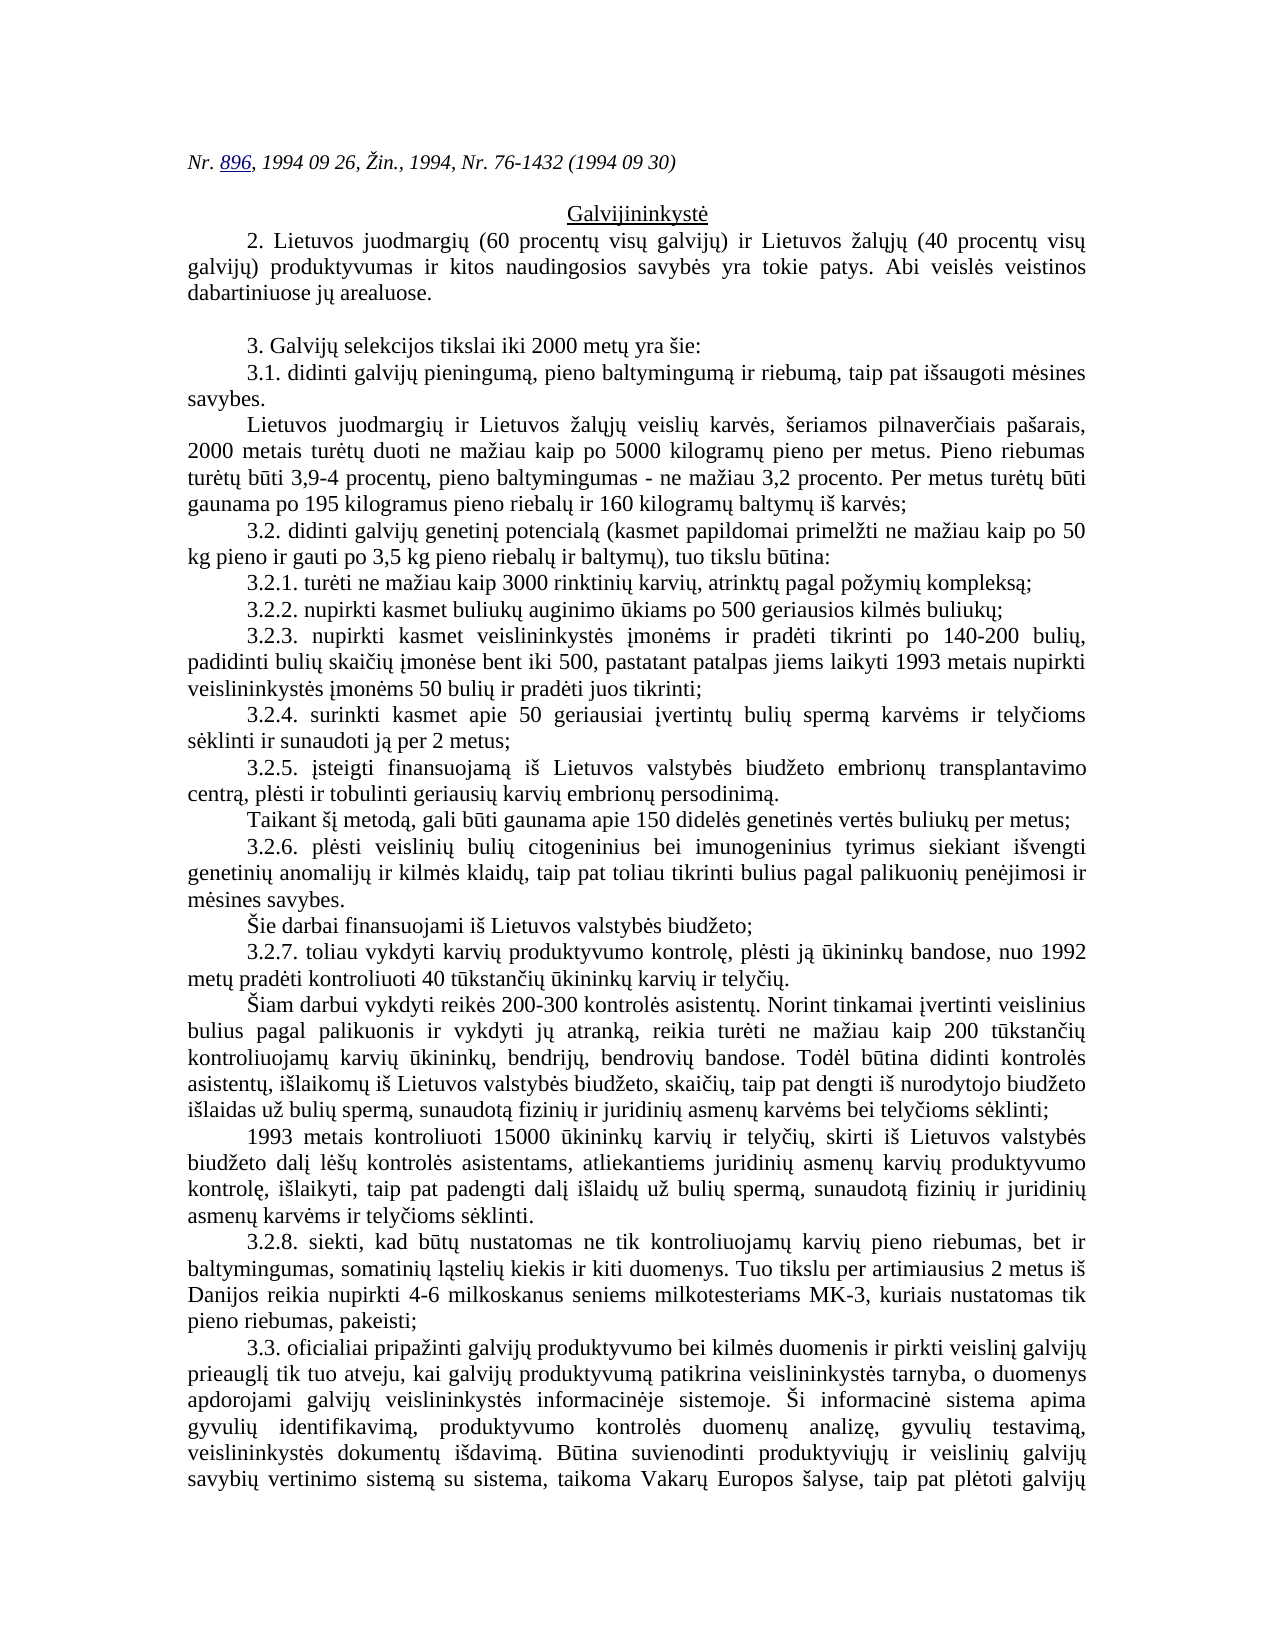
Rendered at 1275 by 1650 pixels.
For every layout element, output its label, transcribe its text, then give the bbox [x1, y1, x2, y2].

text Šiam darbui vykdyti reikės 200-300 kontrolės asistentų. Norint tinkamai įvertinti veislinius bulius pagal palikuonis ir vykdyti jų atranką, reikia turėti ne mažiau kaip 200 tūkstančių kontroliuojamų karvių ūkininkų, bendrijų, bendrovių bandose. Todėl būtina didinti kontrolės asistentų, išlaikomų iš Lietuvos valstybės biudžeto, skaičių, taip pat dengti iš nurodytojo biudžeto išlaidas už bulių spermą, sunaudotą fizinių ir juridinių asmenų karvėms bei telyčioms sėklinti; [187, 991, 1087, 1123]
text 3.2.3. nupirkti kasmet veislininkystės įmonėms ir pradėti tikrinti po 140-200 bulių, padidinti bulių skaičių įmonėse bent iki 500, pastatant patalpas jiems laikyti 1993 metais nupirkti veislininkystės įmonėms 50 bulių ir pradėti juos tikrinti; [187, 622, 1087, 701]
text 3.2.6. plėsti veislinių bulių citogeninius bei imunogeninius tyrimus siekiant išvengti genetinių anomalijų ir kilmės klaidų, taip pat toliau tikrinti bulius pagal palikuonių penėjimosi ir mėsines savybes. [187, 833, 1087, 912]
text 3.2.4. surinkti kasmet apie 50 geriausiai įvertintų bulių spermą karvėms ir telyčioms sėklinti ir sunaudoti ją per 2 metus; [187, 701, 1087, 754]
text 3.2.2. nupirkti kasmet buliukų auginimo ūkiams po 500 geriausios kilmės buliukų; [187, 596, 1087, 622]
text 3.1. didinti galvijų pieningumą, pieno baltymingumą ir riebumą, taip pat išsaugoti mėsines savybes. [187, 358, 1087, 411]
text 3.2.5. įsteigti finansuojamą iš Lietuvos valstybės biudžeto embrionų transplantavimo centrą, plėsti ir tobulinti geriausių karvių embrionų persodinimą. [187, 754, 1087, 807]
text Taikant šį metodą, gali būti gaunama apie 150 didelės genetinės vertės buliukų per metus; [187, 807, 1087, 833]
text 1993 metais kontroliuoti 15000 ūkininkų karvių ir telyčių, skirti iš Lietuvos valstybės biudžeto dalį lėšų kontrolės asistentams, atliekantiems juridinių asmenų karvių produktyvumo kontrolę, išlaikyti, taip pat padengti dalį išlaidų už bulių spermą, sunaudotą fizinių ir juridinių asmenų karvėms ir telyčioms sėklinti. [187, 1123, 1087, 1228]
text Šie darbai finansuojami iš Lietuvos valstybės biudžeto; [187, 912, 1087, 938]
text 3.3. oficialiai pripažinti galvijų produktyvumo bei kilmės duomenis ir pirkti veislinį galvijų prieauglį tik tuo atveju, kai galvijų produktyvumą patikrina veislininkystės tarnyba, o duomenys apdorojami galvijų veislininkystės informacinėje sistemoje. Ši informacinė sistema apima gyvulių identifikavimą, produktyvumo kontrolės duomenų analizę, gyvulių testavimą, veislininkystės dokumentų išdavimą. Būtina suvienodinti produktyviųjų ir veislinių galvijų savybių vertinimo sistemą su sistema, taikoma Vakarų Europos šalyse, taip pat plėtoti galvijų [187, 1334, 1087, 1492]
text 3.2.1. turėti ne mažiau kaip 3000 rinktinių karvių, atrinktų pagal požymių kompleksą; [187, 569, 1087, 596]
text Nr. 896, 1994 09 26, Žin., 1994, Nr. 76-1432 (1994 09 30) [187, 150, 1087, 174]
text 3.2. didinti galvijų genetinį potencialą (kasmet papildomai primelžti ne mažiau kaip po 50 kg pieno ir gauti po 3,5 kg pieno riebalų ir baltymų), tuo tikslu būtina: [187, 517, 1087, 569]
text 3.2.7. toliau vykdyti karvių produktyvumo kontrolę, plėsti ją ūkininkų bandose, nuo 1992 metų pradėti kontroliuoti 40 tūkstančių ūkininkų karvių ir telyčių. [187, 938, 1087, 991]
text Lietuvos juodmargių ir Lietuvos žalųjų veislių karvės, šeriamos pilnaverčiais pašarais, 2000 metais turėtų duoti ne mažiau kaip po 5000 kilogramų pieno per metus. Pieno riebumas turėtų būti 3,9-4 procentų, pieno baltymingumas - ne mažiau 3,2 procento. Per metus turėtų būti gaunama po 195 kilogramus pieno riebalų ir 160 kilogramų baltymų iš karvės; [187, 411, 1087, 517]
text 2. Lietuvos juodmargių (60 procentų visų galvijų) ir Lietuvos žalųjų (40 procentų visų galvijų) produktyvumas ir kitos naudingosios savybės yra tokie patys. Abi veislės veistinos dabartiniuose jų arealuose. [187, 227, 1087, 306]
text 3.2.8. siekti, kad būtų nustatomas ne tik kontroliuojamų karvių pieno riebumas, bet ir baltymingumas, somatinių ląstelių kiekis ir kiti duomenys. Tuo tikslu per artimiausius 2 metus iš Danijos reikia nupirkti 4-6 milkoskanus seniems milkotesteriams MK-3, kuriais nustatomas tik pieno riebumas, pakeisti; [187, 1228, 1087, 1334]
text 3. Galvijų selekcijos tikslai iki 2000 metų yra šie: [187, 332, 1087, 358]
subtitle Galvijininkystė [187, 200, 1087, 227]
